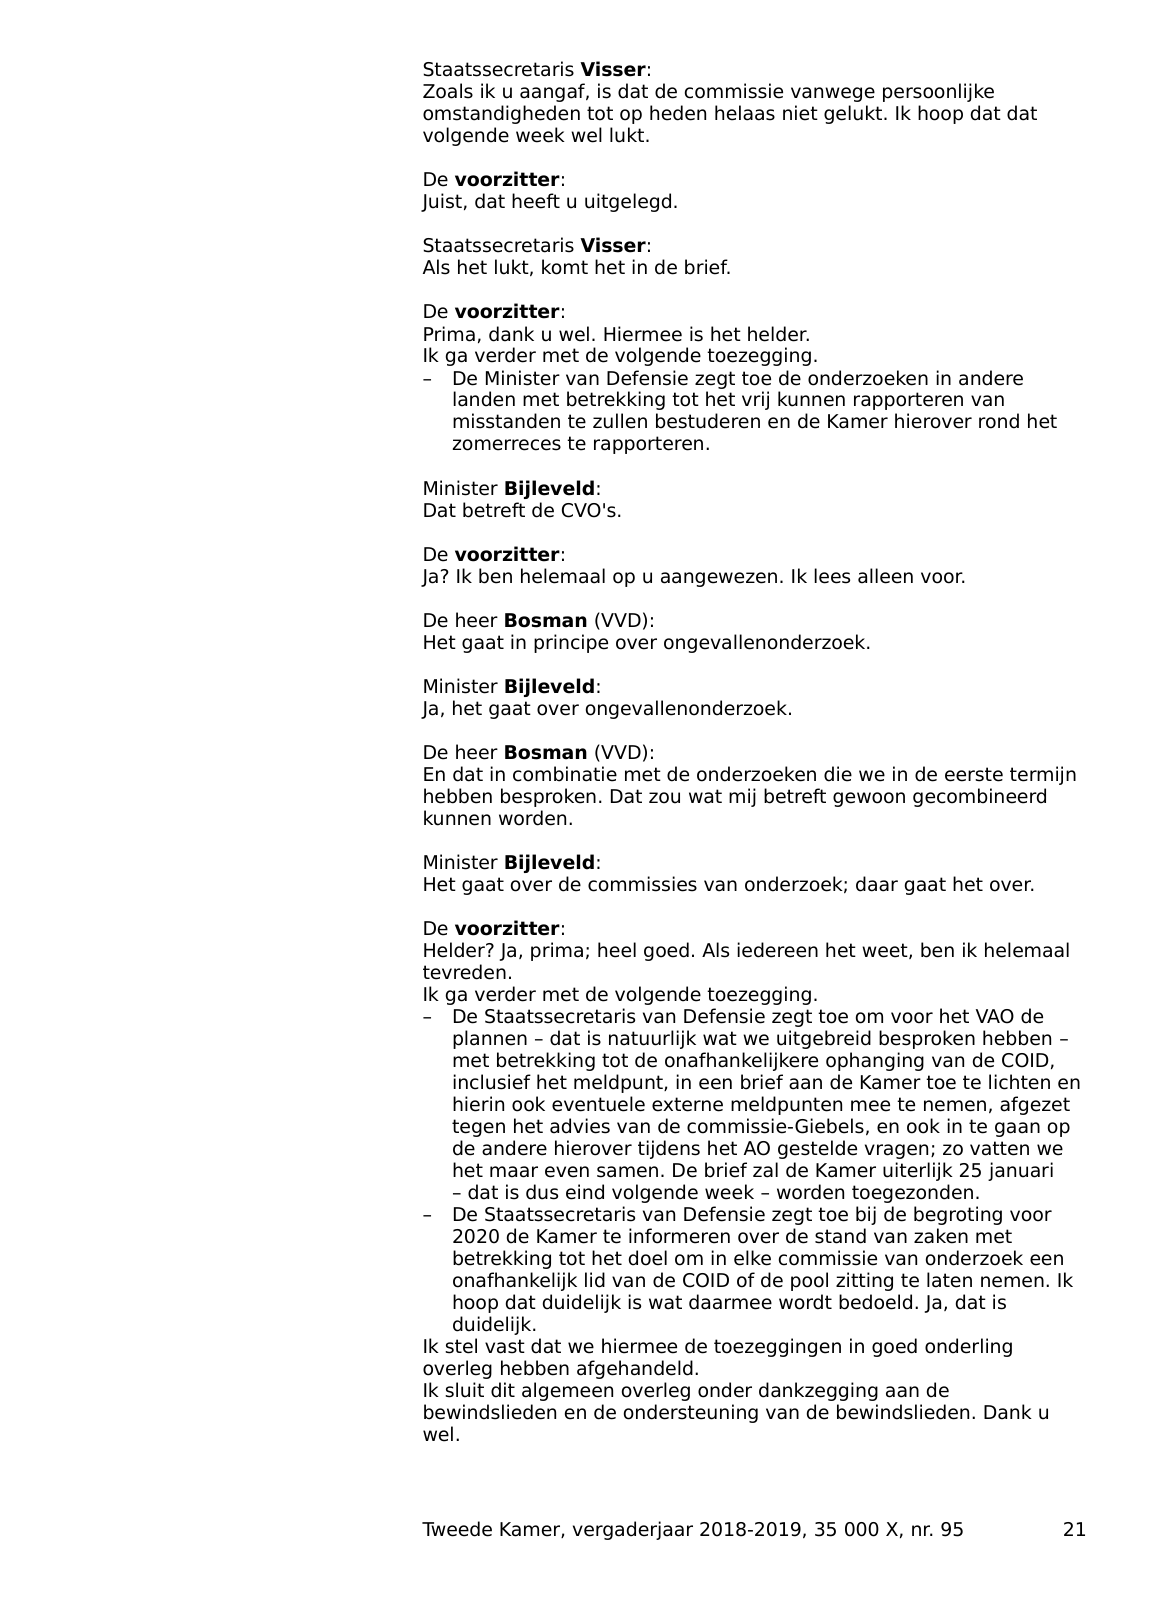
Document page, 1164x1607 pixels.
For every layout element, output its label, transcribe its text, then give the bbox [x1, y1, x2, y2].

text Als het lukt, komt het in de brief. [422, 257, 1087, 279]
text En dat in combinatie met de onderzoeken die we in de eerste termijn hebben besproken. Dat zou wat mij betreft gewoon gecombineerd kunnen worden. [422, 764, 1087, 830]
text Ik ga verder met de volgende toezegging. [422, 984, 1087, 1006]
text Juist, dat heeft u uitgelegd. [422, 191, 1087, 213]
text Prima, dank u wel. Hiermee is het helder. [422, 323, 1087, 345]
text De voorzitter: [422, 301, 1087, 323]
text Staatssecretaris Visser: [422, 59, 1087, 81]
text Het gaat over de commissies van onderzoek; daar gaat het over. [422, 874, 1087, 896]
text Het gaat in principe over ongevallenonderzoek. [422, 632, 1087, 654]
text – De Staatssecretaris van Defensie zegt toe om voor het VAO de plannen – dat is natuurlijk wat we uitgebreid besproken hebben – met betrekking tot de onafhankelijkere ophanging van de COID, inclusief het meldpunt, in een brief aan de Kamer toe te lichten en hierin ook eventuele externe meldpunten mee te nemen, afgezet tegen het advies van de commissie-Giebels, en ook in te gaan op de andere hierover tijdens het AO gestelde vragen; zo vatten we het maar even samen. De brief zal de Kamer uiterlijk 25 januari – dat is dus eind volgende week – worden toegezonden. [422, 1006, 1087, 1204]
text De heer Bosman (VVD): [422, 610, 1087, 632]
text Minister Bijleveld: [422, 852, 1087, 874]
text Ik sluit dit algemeen overleg onder dankzegging aan de bewindslieden en de ondersteuning van de bewindslieden. Dank u wel. [422, 1380, 1087, 1446]
text Helder? Ja, prima; heel goed. Als iedereen het weet, ben ik helemaal tevreden. [422, 940, 1087, 984]
text Ja? Ik ben helemaal op u aangewezen. Ik lees alleen voor. [422, 566, 1087, 588]
text Minister Bijleveld: [422, 477, 1087, 499]
text De voorzitter: [422, 169, 1087, 191]
text Ik stel vast dat we hiermee de toezeggingen in goed onderling overleg hebben afgehandeld. [422, 1336, 1087, 1380]
text Ja, het gaat over ongevallenonderzoek. [422, 698, 1087, 720]
text De voorzitter: [422, 918, 1087, 940]
text De heer Bosman (VVD): [422, 742, 1087, 764]
text Zoals ik u aangaf, is dat de commissie vanwege persoonlijke omstandigheden tot op heden helaas niet gelukt. Ik hoop dat dat volgende week wel lukt. [422, 81, 1087, 147]
text – De Staatssecretaris van Defensie zegt toe bij de begroting voor 2020 de Kamer te informeren over de stand van zaken met betrekking tot het doel om in elke commissie van onderzoek een onafhankelijk lid van de COID of de pool zitting te laten nemen. Ik hoop dat duidelijk is wat daarmee wordt bedoeld. Ja, dat is duidelijk. [422, 1204, 1087, 1336]
text Dat betreft de CVO's. [422, 499, 1087, 521]
text – De Minister van Defensie zegt toe de onderzoeken in andere landen met betrekking tot het vrij kunnen rapporteren van misstanden te zullen bestuderen en de Kamer hierover rond het zomerreces te rapporteren. [422, 367, 1087, 455]
text Ik ga verder met de volgende toezegging. [422, 345, 1087, 367]
text Staatssecretaris Visser: [422, 235, 1087, 257]
text Minister Bijleveld: [422, 676, 1087, 698]
text De voorzitter: [422, 544, 1087, 566]
